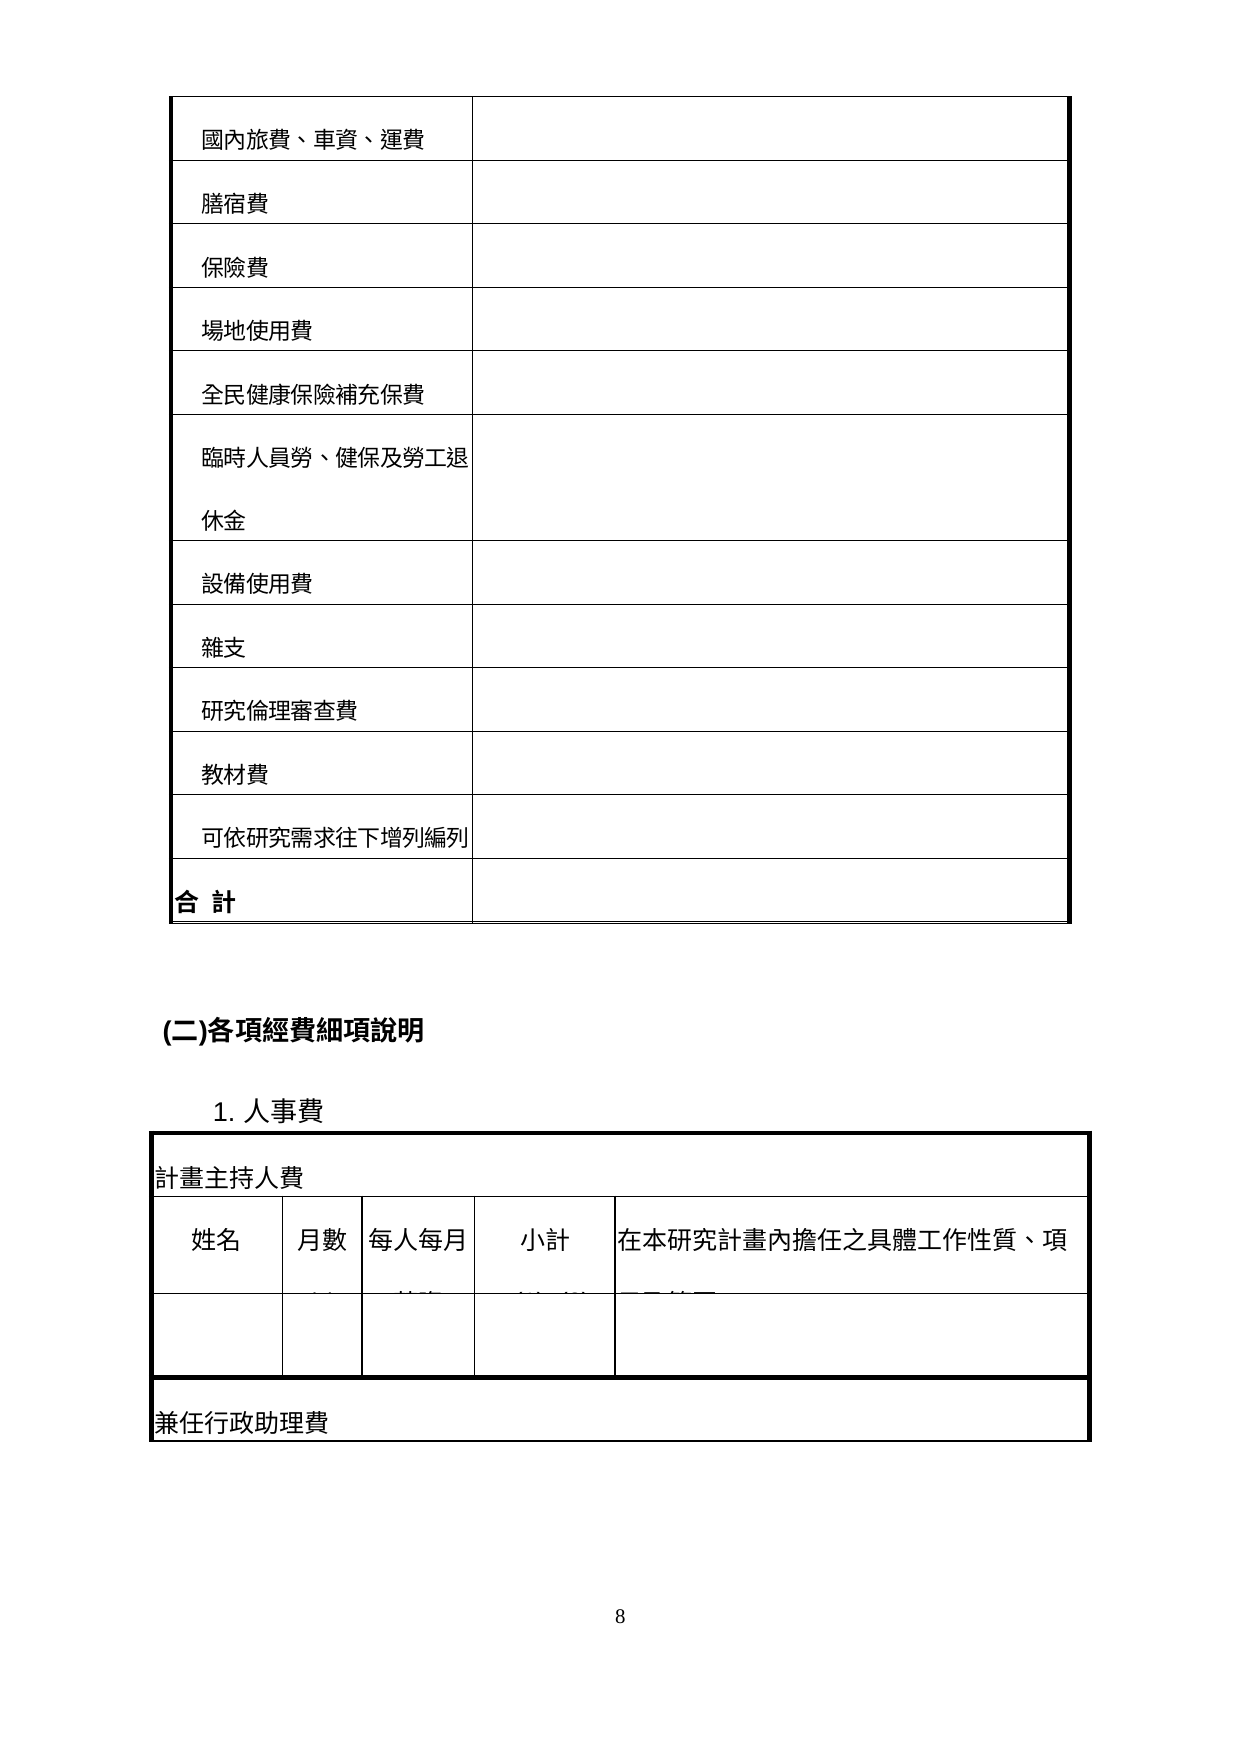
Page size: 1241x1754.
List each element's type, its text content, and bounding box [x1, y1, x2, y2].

table_cell 國內旅費、車資、運費 [173, 97, 472, 160]
table_cell 可依研究需求往下增列編列 [173, 795, 472, 858]
table_cell 臨時人員勞、健保及勞工退休金 [173, 415, 472, 540]
table_cell 在本研究計畫內擔任之具體工作性質、項目及範圍 [616, 1197, 1087, 1293]
table_header 計畫主持人費 [154, 1135, 1087, 1196]
table_cell 每人每月薪資 (2) [363, 1197, 474, 1293]
table_cell [616, 1294, 1087, 1375]
table_cell [283, 1294, 361, 1375]
table_cell 合 計 [173, 859, 472, 921]
table_cell 研究倫理審查費 [173, 668, 472, 731]
table_cell [473, 351, 1067, 414]
text (二)各項經費細項說明 [162, 987, 1078, 1049]
table_cell 膳宿費 [173, 161, 472, 223]
table_cell 設備使用費 [173, 541, 472, 603]
table_cell [363, 1294, 474, 1375]
text 1. 人事費 [213, 1068, 1078, 1131]
table_cell 雜支 [173, 605, 472, 667]
table_cell [473, 541, 1067, 603]
table_cell 小計 =(1)×(2) [475, 1197, 614, 1293]
table_cell [473, 97, 1067, 160]
table_cell 兼任行政助理費 [154, 1380, 1087, 1440]
table_cell [154, 1294, 282, 1375]
table_cell [473, 668, 1067, 731]
table_cell 全民健康保險補充保費 [173, 351, 472, 414]
table_cell 場地使用費 [173, 288, 472, 350]
table_cell [473, 288, 1067, 350]
table_cell 保險費 [173, 224, 472, 287]
table_cell 教材費 [173, 732, 472, 794]
table_cell [473, 732, 1067, 794]
table_cell 月數 (1) [283, 1197, 361, 1293]
table_cell [473, 224, 1067, 287]
table_cell 姓名 [154, 1197, 282, 1293]
table_cell [475, 1294, 614, 1375]
table_cell [473, 161, 1067, 223]
table_cell [473, 859, 1067, 921]
table_cell [473, 605, 1067, 667]
table_cell [473, 415, 1067, 540]
table_cell [473, 795, 1067, 858]
